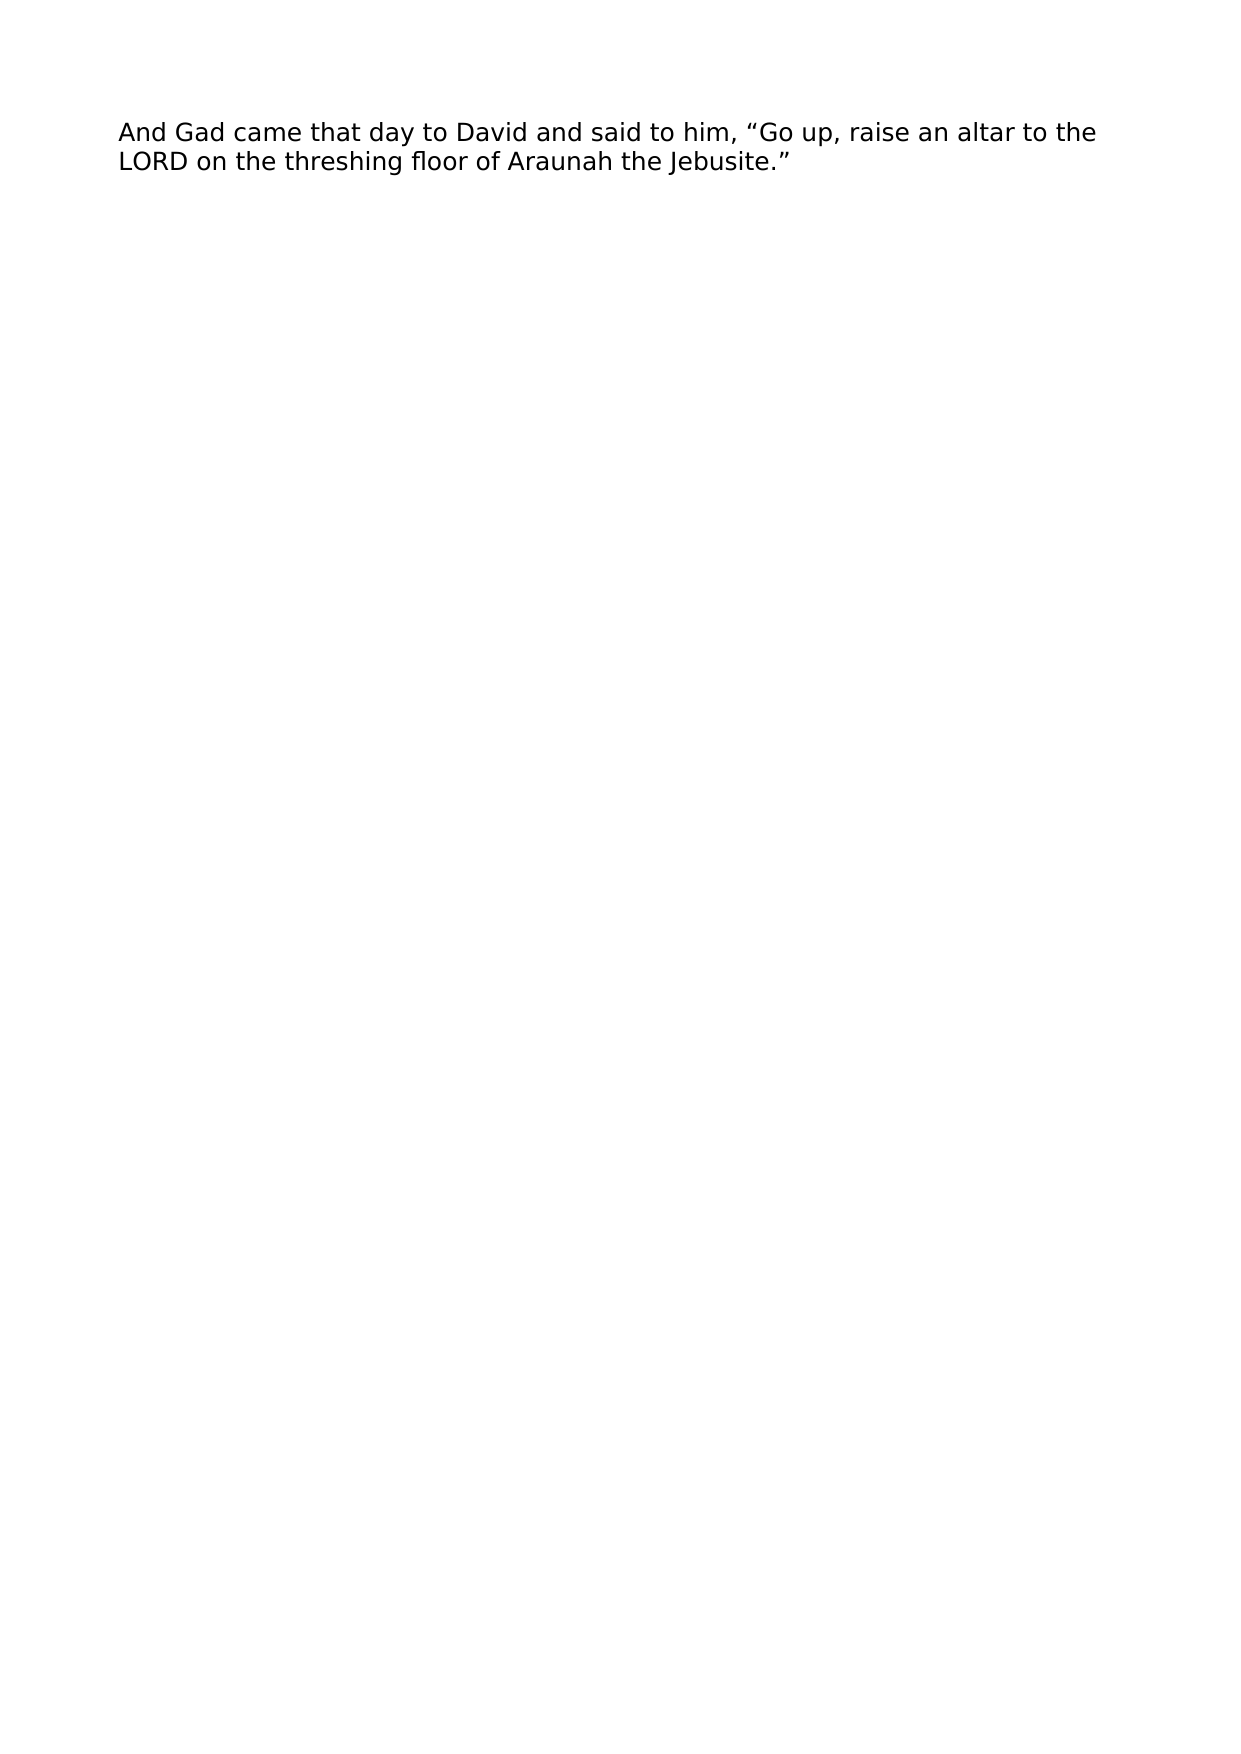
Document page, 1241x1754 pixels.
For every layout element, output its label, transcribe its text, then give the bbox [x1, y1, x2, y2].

text And Gad came that day to David and said to him, “Go up, raise an altar to the LORD on the threshing floor of Araunah the Jebusite.” [118, 118, 1122, 176]
